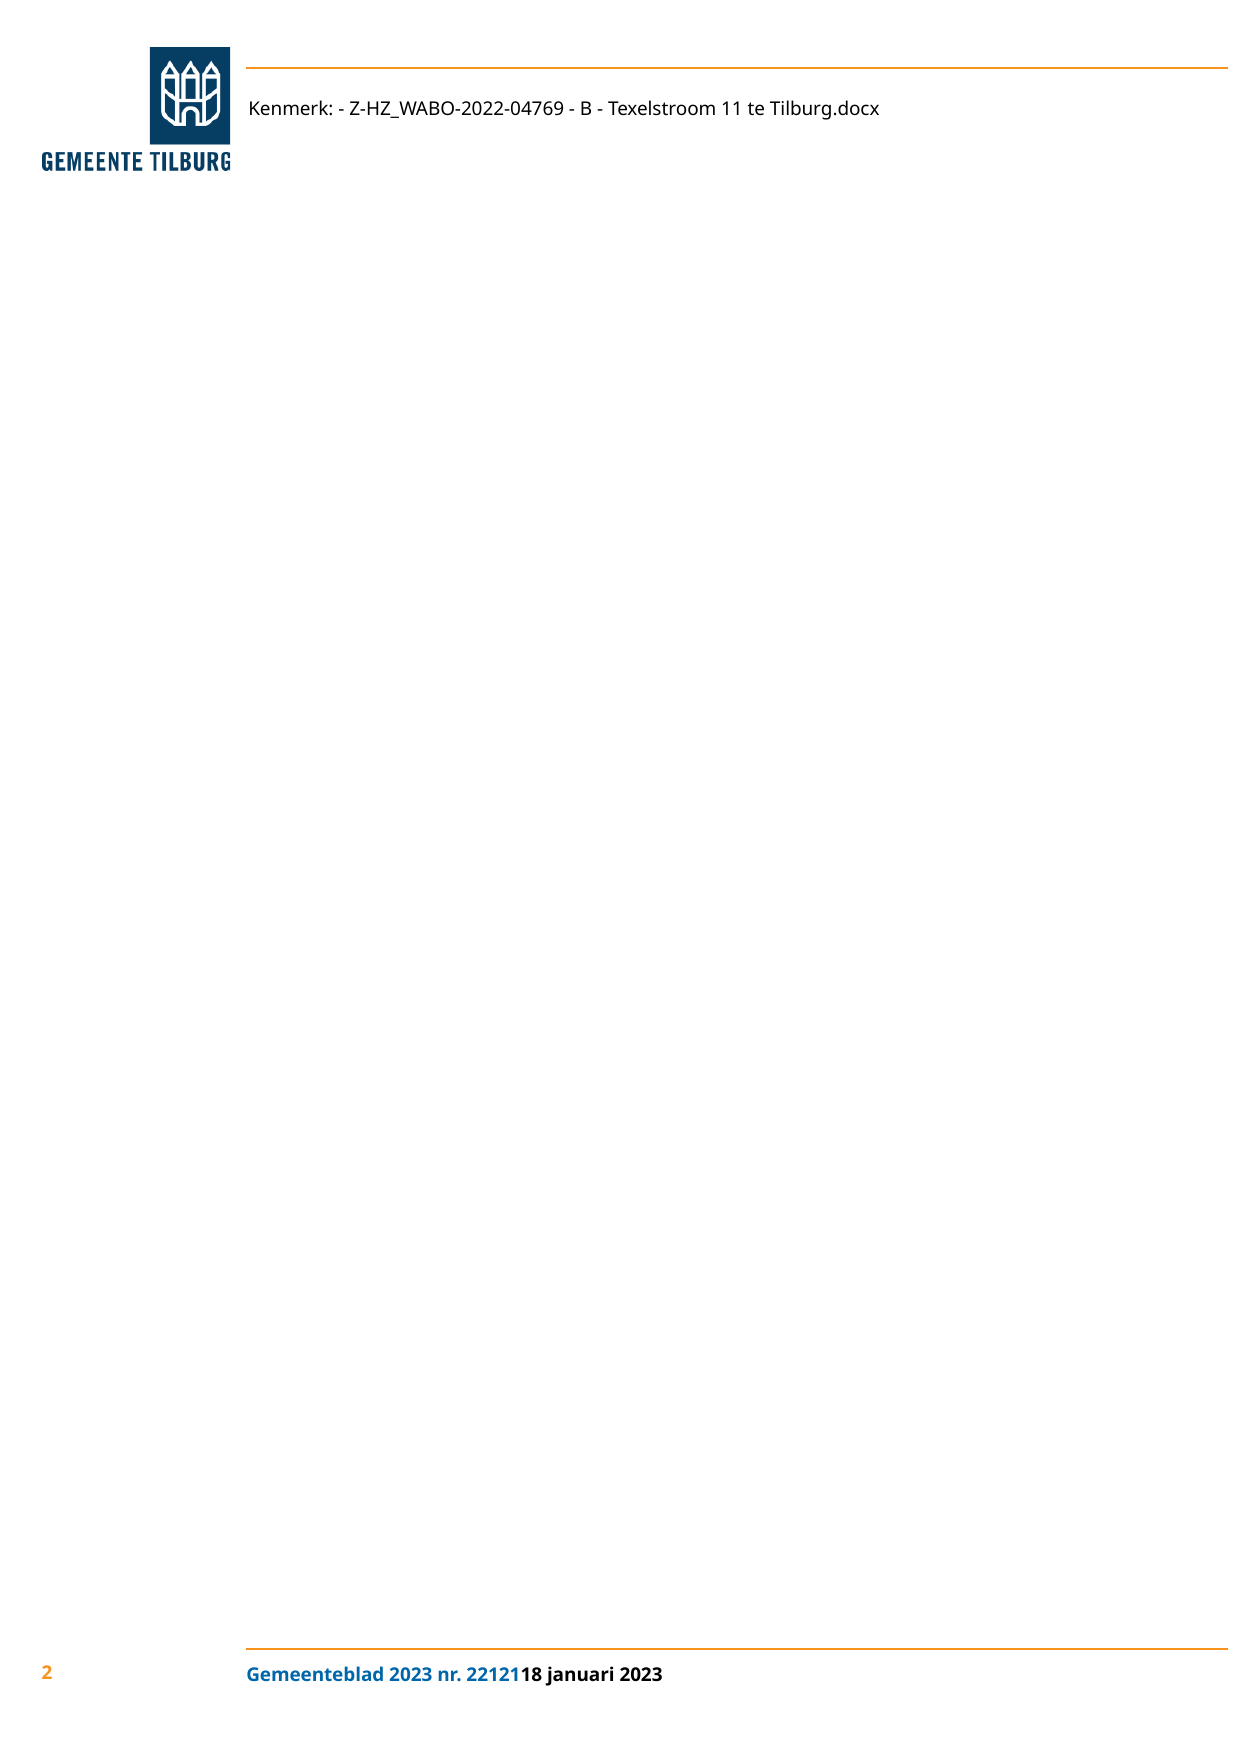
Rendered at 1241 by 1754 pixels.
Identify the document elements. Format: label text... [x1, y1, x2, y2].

picture [41, 47, 231, 172]
text Kenmerk: - Z-HZ_WABO-2022-04769 - B - Texelstroom 11 te Tilburg.docx [248, 95, 1152, 121]
